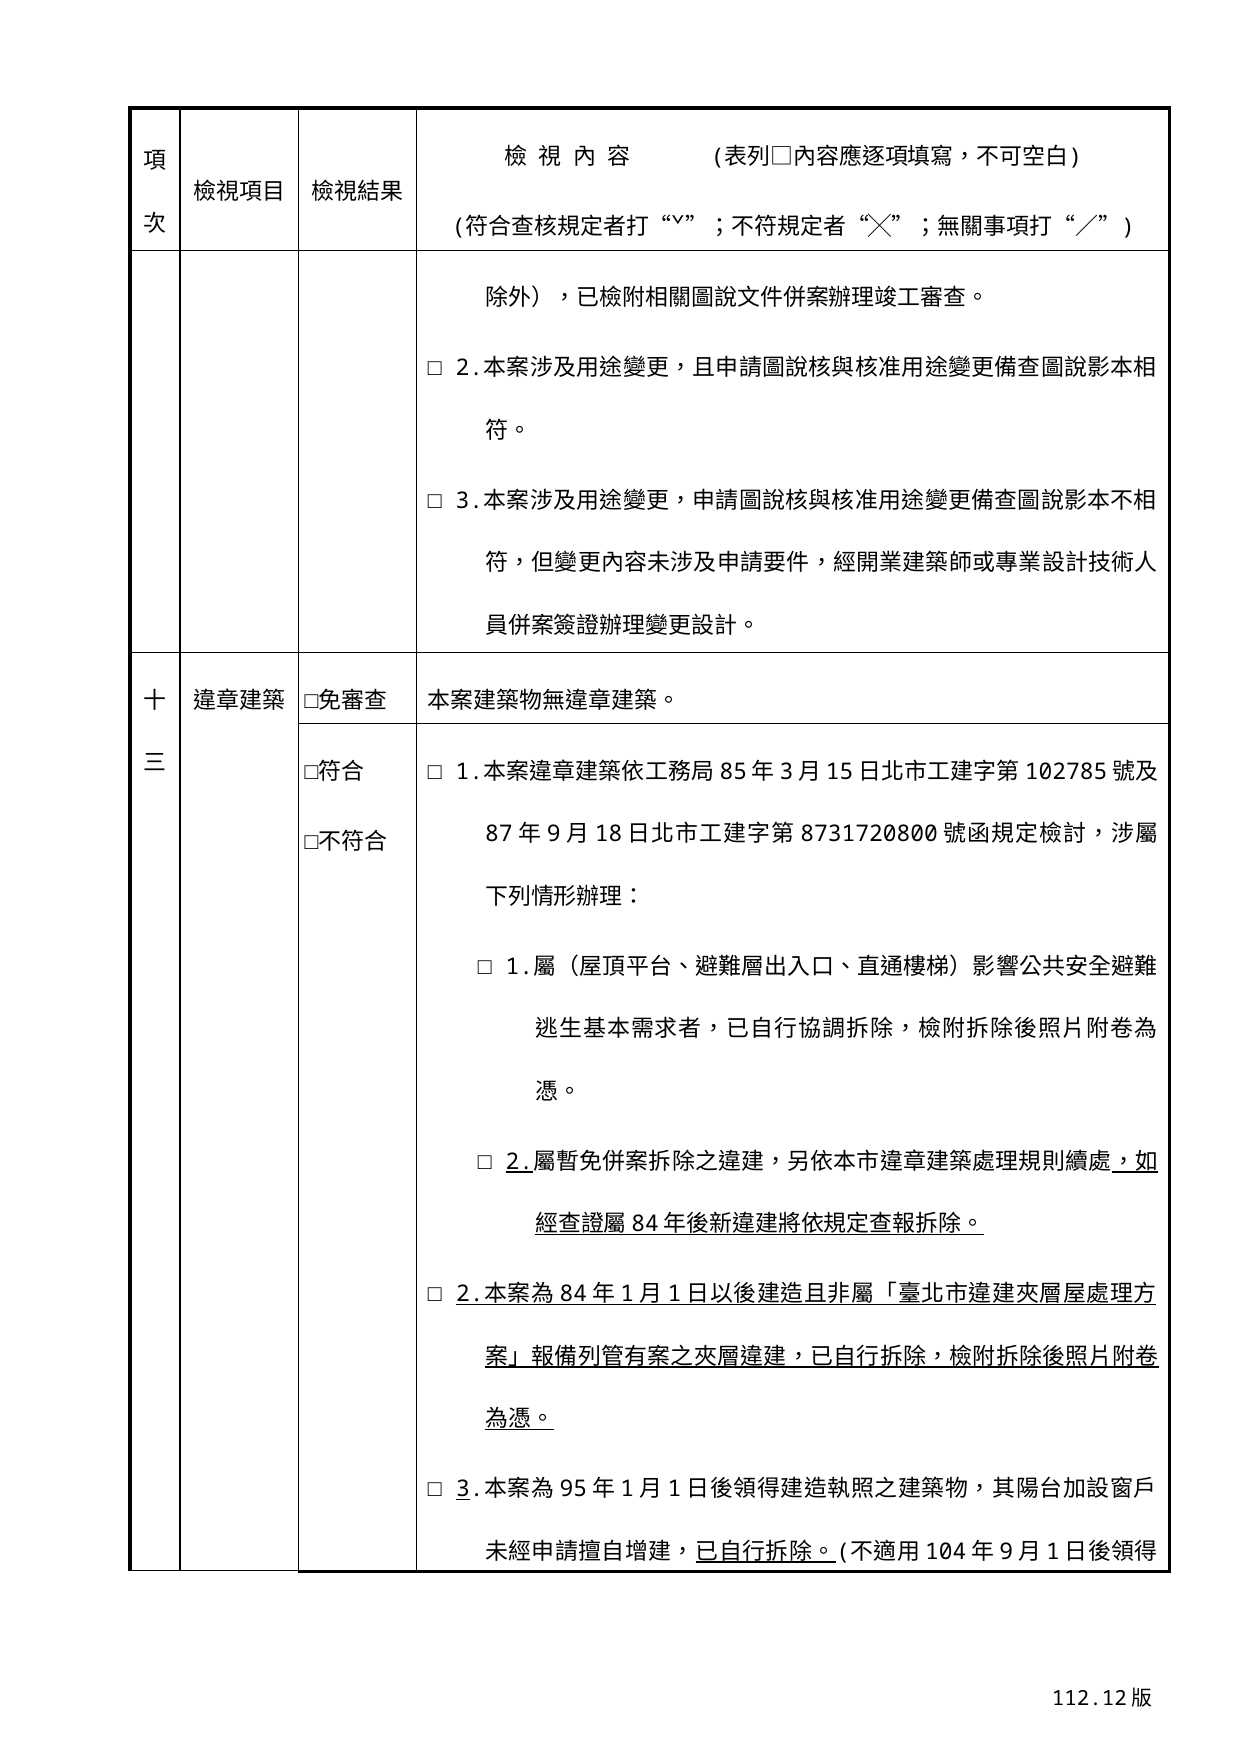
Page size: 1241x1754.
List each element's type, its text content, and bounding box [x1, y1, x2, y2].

table_cell 除外），已檢附相關圖說文件併案辦理竣工審查。 □ 2.本案涉及用途變更，且申請圖說核與核准用途變更備查圖說影本相符。 □ 3.本案涉及用途變更，申請圖說核與核准用途變更備查圖說影本不相符，但變更內容未涉及申請要件，經開業建築師或專業設計技術人員併案簽證辦理變更設計。 [417, 251, 1168, 652]
table_cell 本案建築物無違章建築。 [417, 653, 1168, 723]
table_cell 違章建築 [181, 653, 298, 1570]
table_cell [132, 251, 179, 652]
table_header 檢視結果 [299, 110, 416, 249]
table_cell □免審查 [299, 653, 416, 723]
table_cell □ 1.本案違章建築依工務局85年3月15日北市工建字第102785號及87年9月18日北市工建字第8731720800號函規定檢討，涉屬下列情形辦理： □ 1.屬（屋頂平台、避難層出入口、直通樓梯）影響公共安全避難逃生基本需求者，已自行協調拆除，檢附拆除後照片附卷為憑。 □ 2.屬暫免併案拆除之違建，另依本市違章建築處理規則續處，如經查證屬84年後新違建將依規定查報拆除。 □ 2.本案為84年1月1日以後建造且非屬「臺北市違建夾層屋處理方案」報備列管有案之夾層違建，已自行拆除，檢附拆除後照片附卷為憑。 □ 3.本案為95年1月1日後領得建造執照之建築物，其陽台加設窗戶未經申請擅自增建，已自行拆除。(不適用104年9月1日後領得 [417, 724, 1168, 1570]
table_cell [299, 251, 416, 652]
table_cell [181, 251, 298, 652]
table_header 檢 視 內 容 (表列□內容應逐項填寫，不可空白) (符合查核規定者打“ˇ”；不符規定者“╳”；無關事項打“／”) [417, 110, 1168, 249]
table_header 項次 [132, 110, 179, 249]
table_header 檢視項目 [181, 110, 298, 249]
table_cell 十三 [132, 653, 179, 1570]
table_cell □符合 □不符合 [299, 724, 416, 1570]
